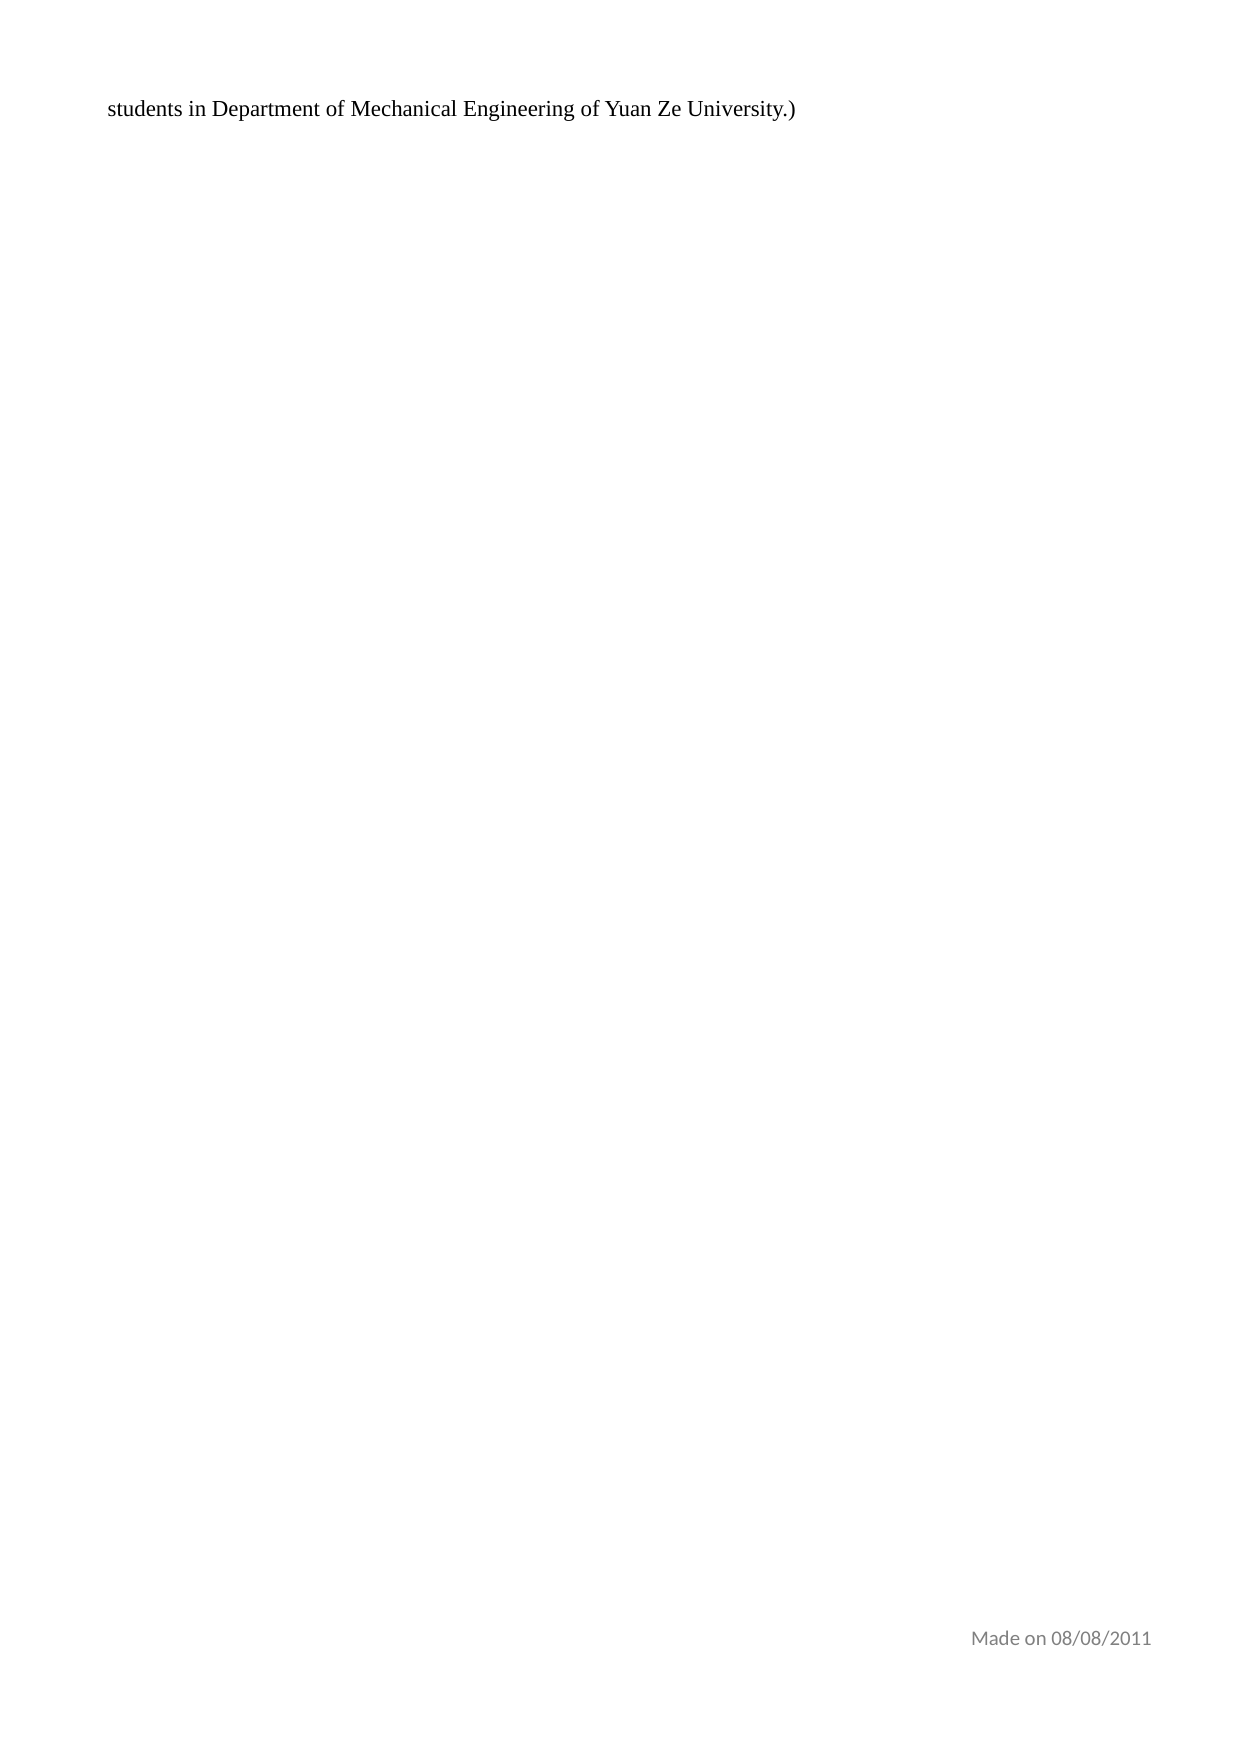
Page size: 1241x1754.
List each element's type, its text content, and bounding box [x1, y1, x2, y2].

list students in Department of Mechanical Engineering of Yuan Ze University.) [89, 90, 1152, 128]
